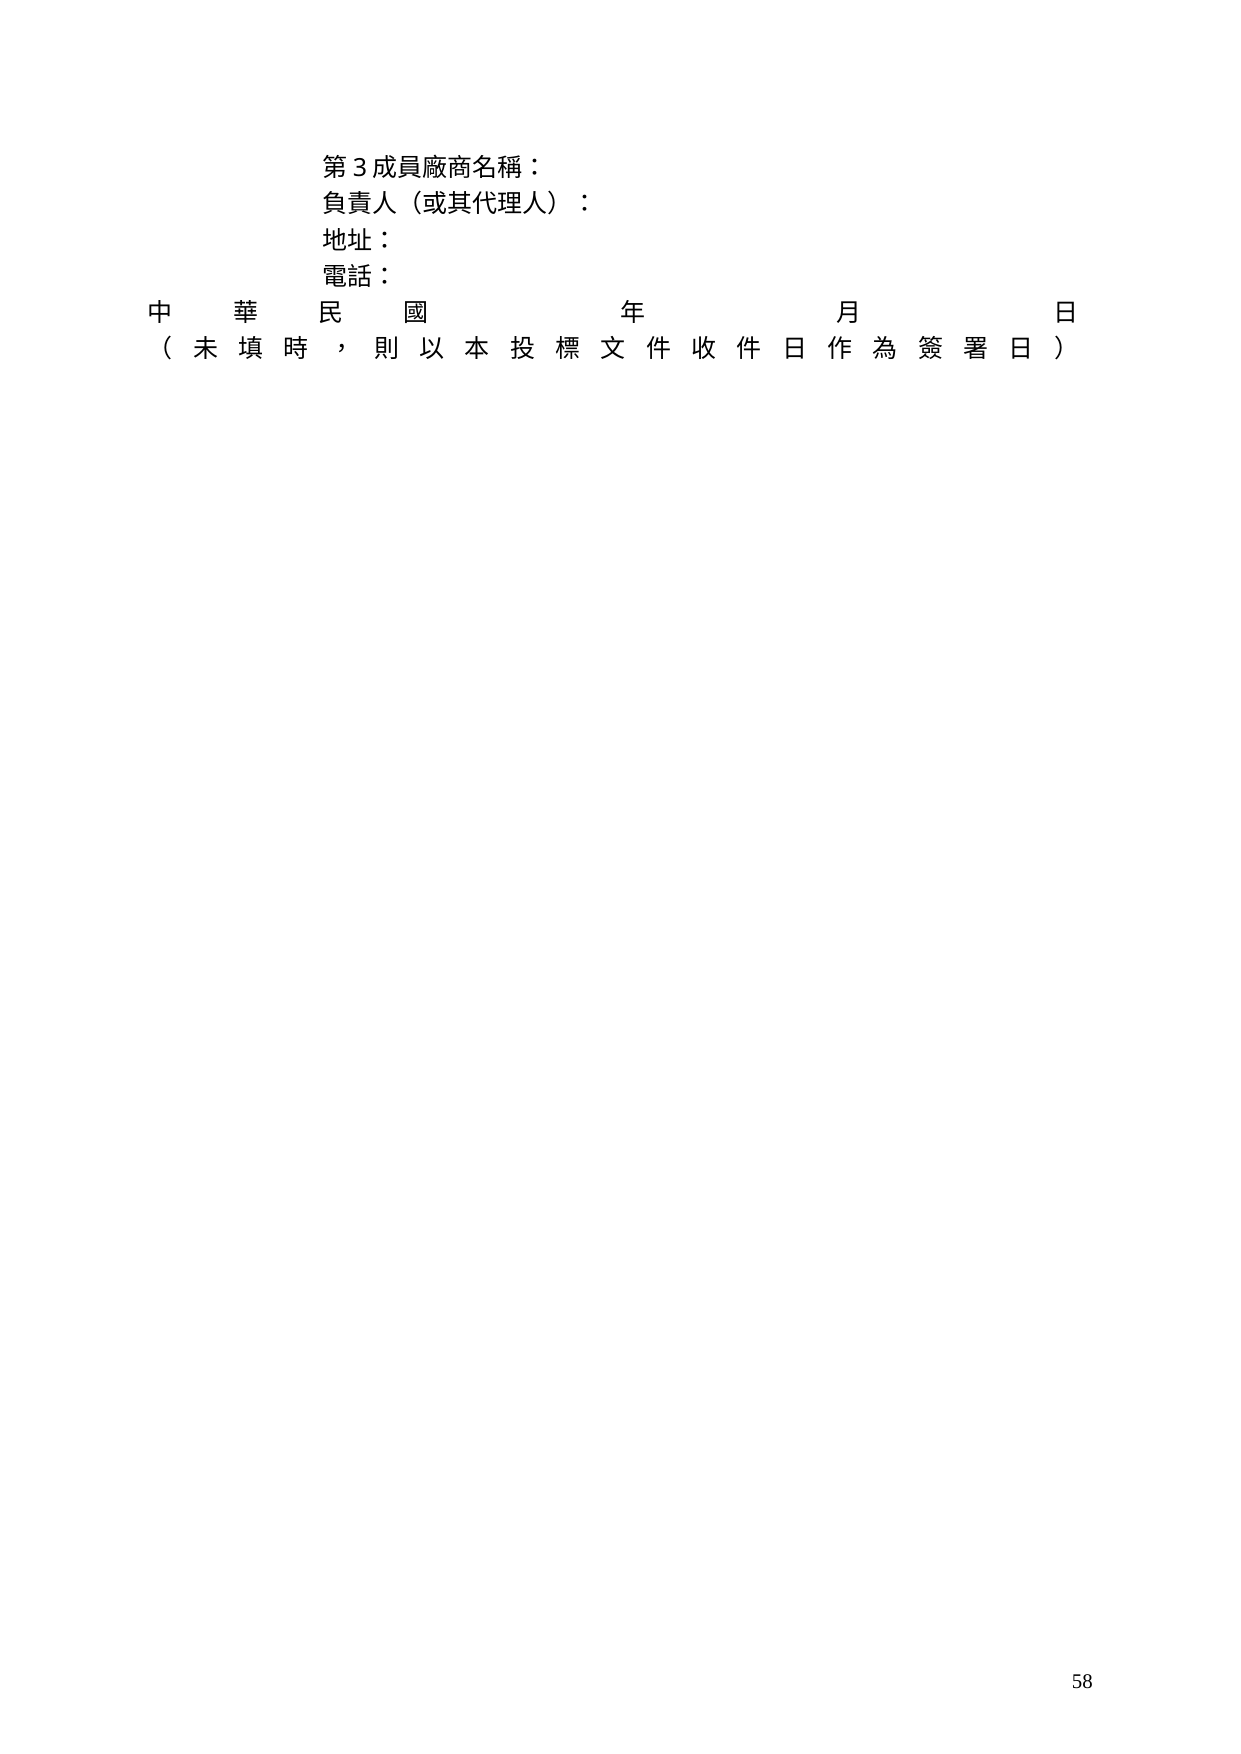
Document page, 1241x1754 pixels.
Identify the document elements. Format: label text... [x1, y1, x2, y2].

text （未填時，則以本投標文件收件日作為簽署日） [148, 329, 1079, 365]
text 中華民國 年 月 日 [148, 293, 1079, 329]
text 負責人（或其代理人）： [323, 184, 1079, 220]
text 地址： [323, 220, 1079, 256]
text 電話： [323, 256, 1079, 293]
text 第3成員廠商名稱： [323, 148, 1079, 184]
